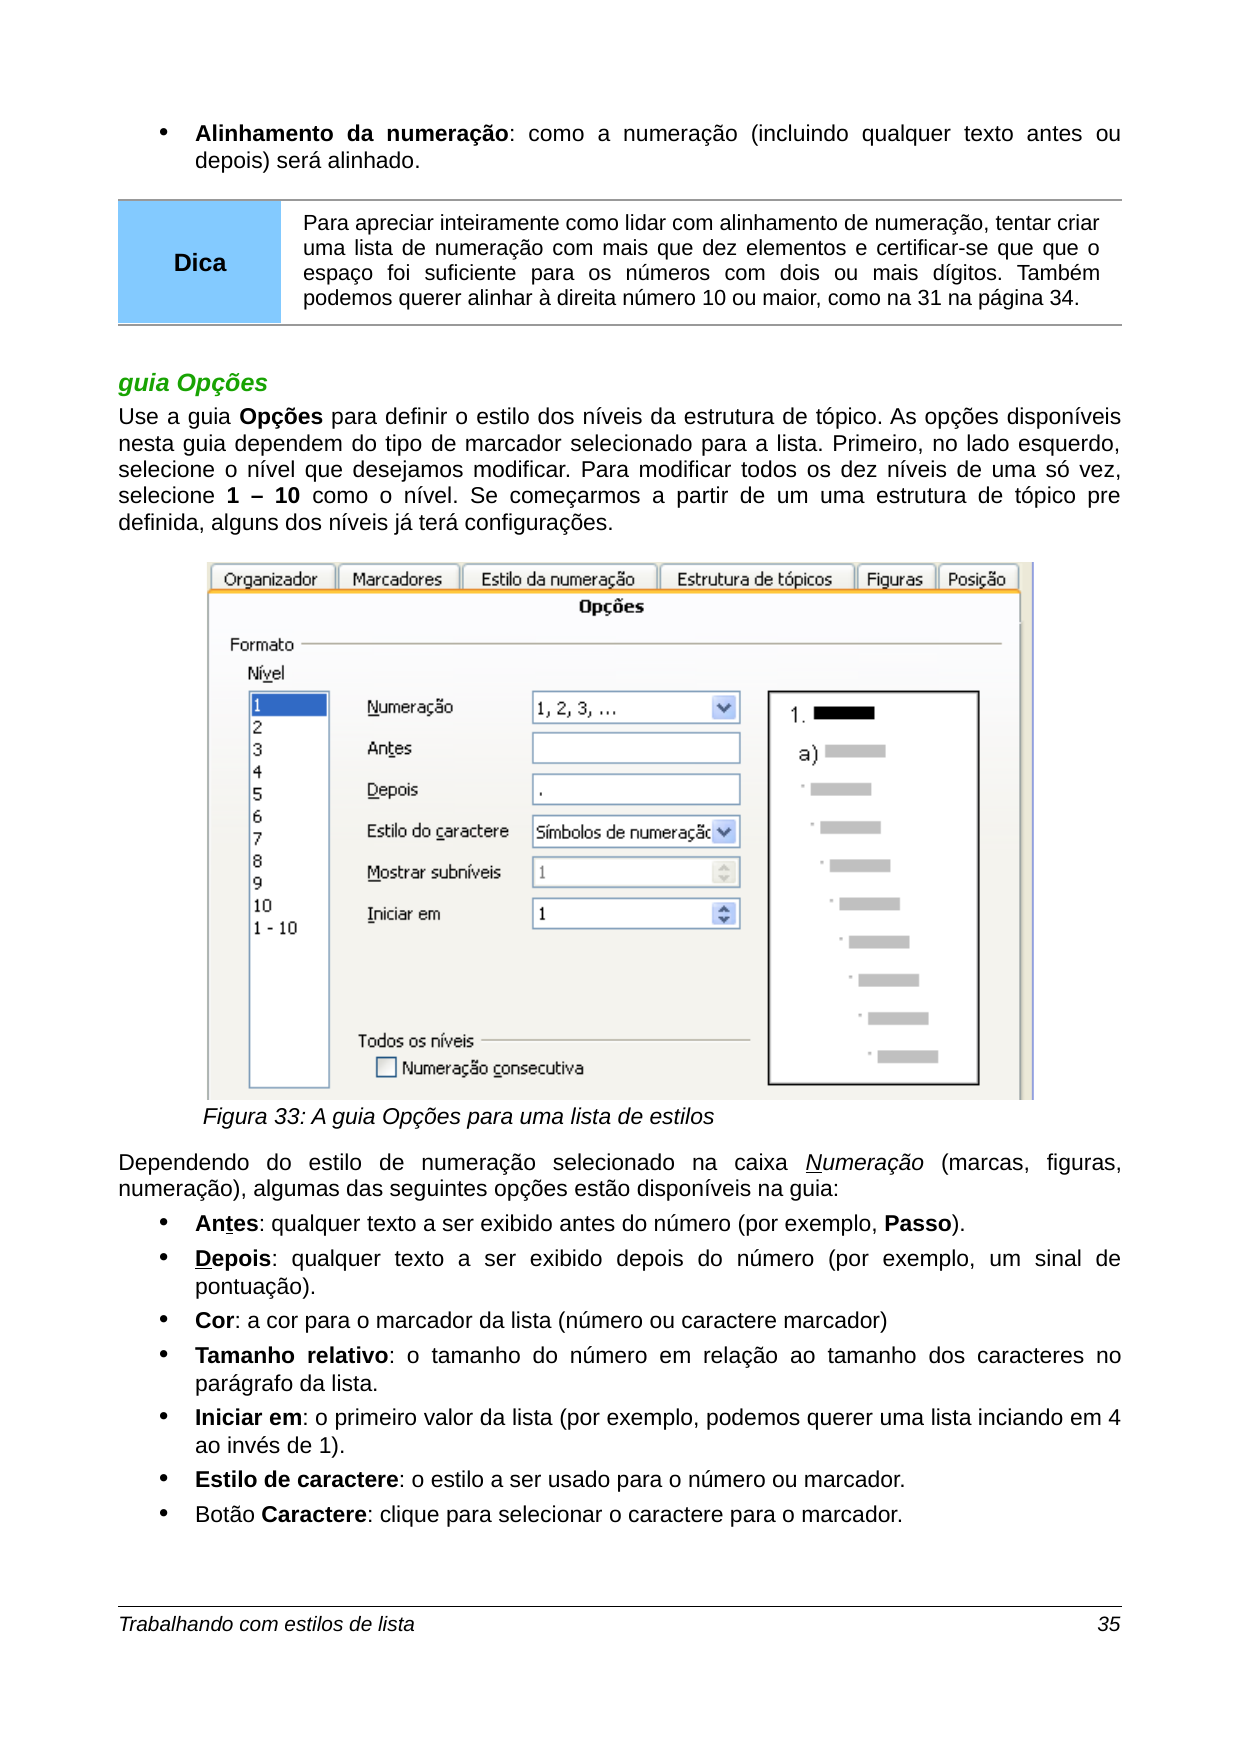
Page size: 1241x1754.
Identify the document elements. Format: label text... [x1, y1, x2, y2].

list Depois: qualquer texto a ser exibido depois do número (por exemplo, um sinal de pontuação). [156, 1243, 1122, 1299]
picture [206, 562, 1034, 1100]
list Alinhamento da numeração: como a numeração (incluindo qualquer texto antes ou depois) será alinhado. [156, 118, 1122, 174]
text Figura 33: A guia Opções para uma lista de estilos [203, 560, 1038, 1129]
list Tamanho relativo: o tamanho do número em relação ao tamanho dos caracteres no parágrafo da lista. [156, 1341, 1122, 1396]
list Antes: qualquer texto a ser exibido antes do número (por exemplo, Passo). [156, 1208, 1122, 1237]
list Botão Caractere: clique para selecionar o caractere para o marcador. [156, 1500, 1122, 1529]
subtitle guia Opções [118, 368, 1122, 397]
list Cor: a cor para o marcador da lista (número ou caractere marcador) [156, 1305, 1122, 1334]
table_header Para apreciar inteiramente como lidar com alinhamento de numeração, tentar criar uma lista de numeração com mais que dez elementos e certificar-se que que o espaço foi suficiente para os números com dois ou mais dígitos. Também podemos querer alinhar à direita número 10 ou maior, como na Figura 31 na página 34. [281, 201, 1122, 323]
list Estilo de caractere: o estilo a ser usado para o número ou marcador. [156, 1464, 1122, 1493]
text Use a guia Opções para definir o estilo dos níveis da estrutura de tópico. As opções disponíveis nesta guia dependem do tipo de marcador selecionado para a lista. Primeiro, no lado esquerdo, selecione o nível que desejamos modificar. Para modificar todos os dez níveis de uma só vez, selecione 1 – 10 como o nível. Se começarmos a partir de um uma estrutura de tópico pre definida, alguns dos níveis já terá configurações. [118, 403, 1122, 535]
table_header Dica [118, 201, 281, 323]
list Iniciar em: o primeiro valor da lista (por exemplo, podemos querer uma lista inciando em 4 ao invés de 1). [156, 1402, 1122, 1458]
list Dependendo do estilo de numeração selecionado na caixa Numeração (marcas, figuras, numeração), algumas das seguintes opções estão disponíveis na guia: [118, 1149, 1122, 1202]
